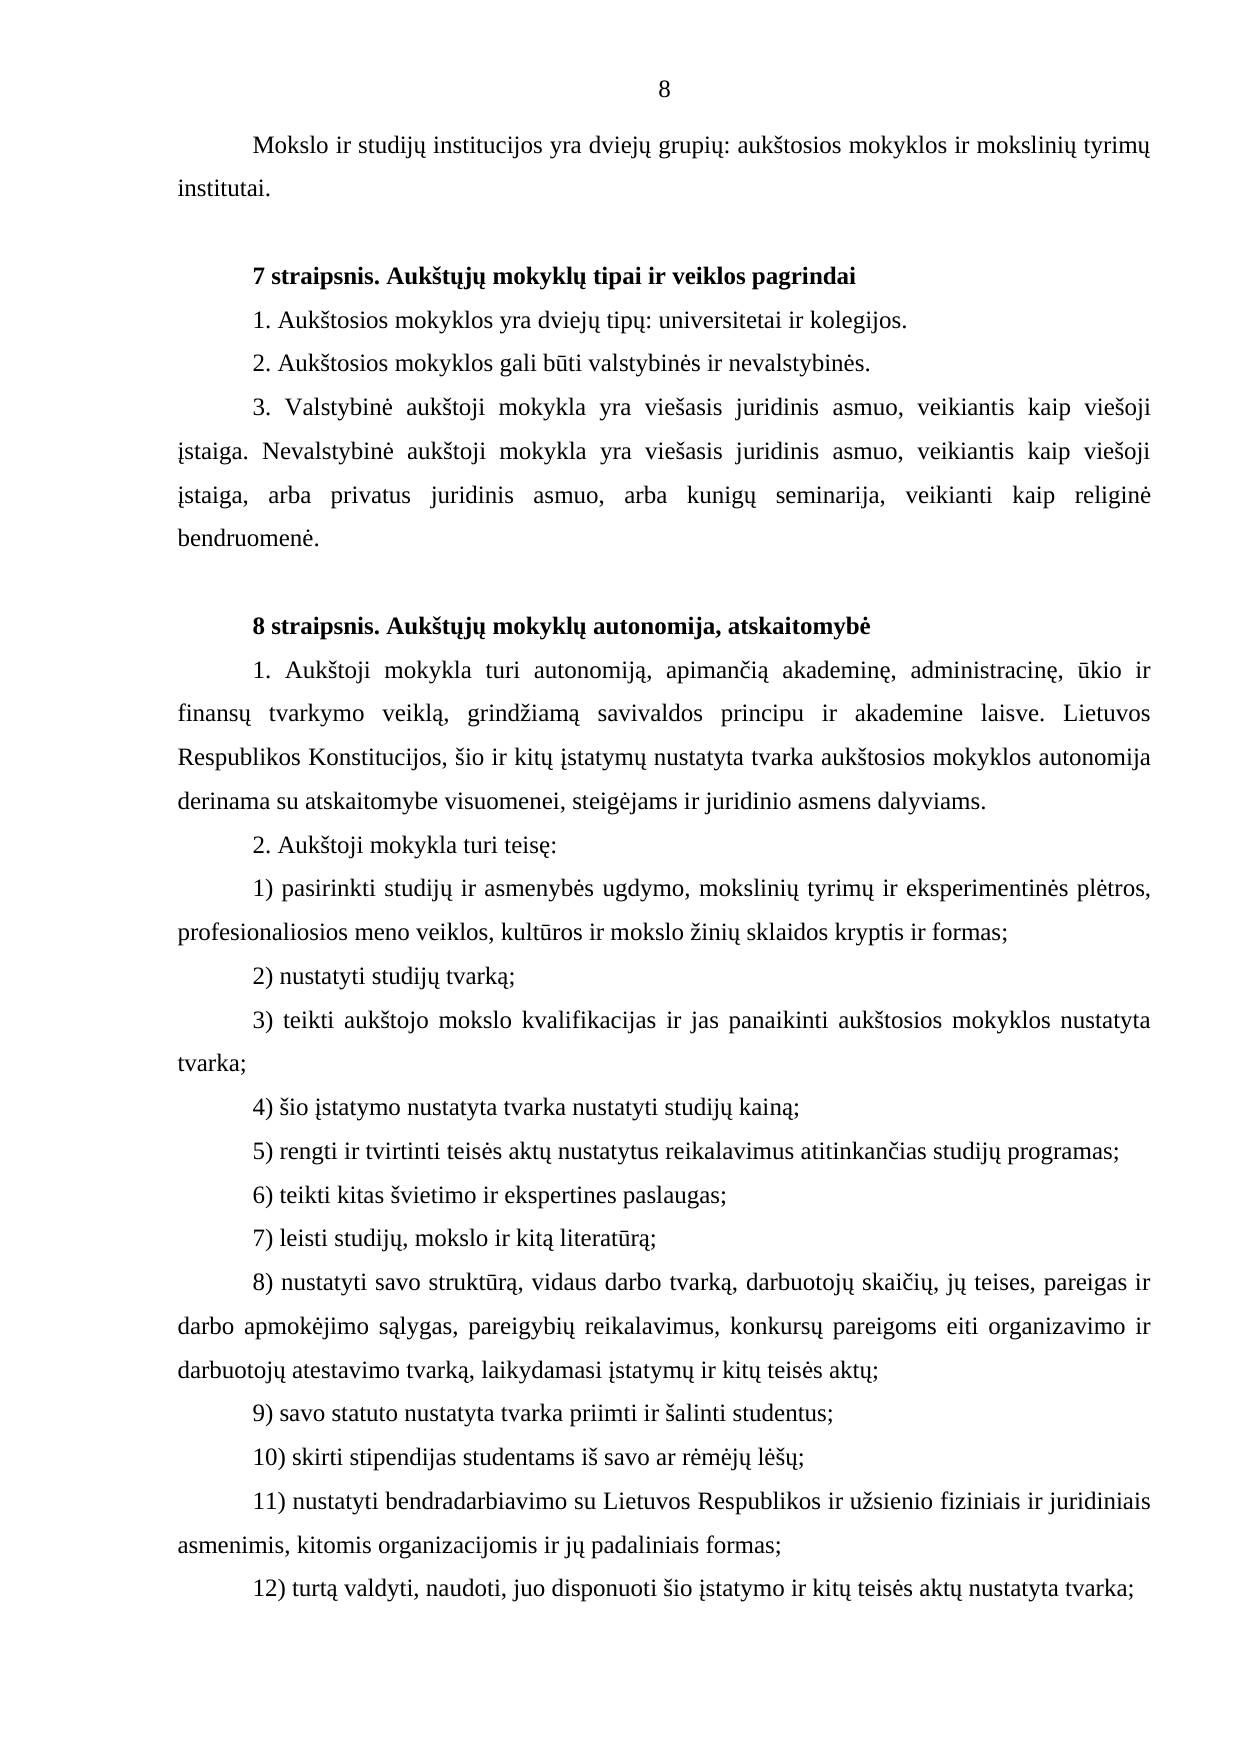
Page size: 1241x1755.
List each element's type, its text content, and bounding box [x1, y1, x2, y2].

text 9) savo statuto nustatyta tvarka priimti ir šalinti studentus; [177, 1387, 1152, 1431]
text 1) pasirinkti studijų ir asmenybės ugdymo, mokslinių tyrimų ir eksperimentinės plėtros, profesionaliosios meno veiklos, kultūros ir mokslo žinių sklaidos kryptis ir formas; [177, 862, 1152, 949]
text 3. Valstybinė aukštoji mokykla yra viešasis juridinis asmuo, veikiantis kaip viešoji įstaiga. Nevalstybinė aukštoji mokykla yra viešasis juridinis asmuo, veikiantis kaip viešoji įstaiga, arba privatus juridinis asmuo, arba kunigų seminarija, veikianti kaip religinė bendruomenė. [177, 381, 1152, 556]
text 10) skirti stipendijas studentams iš savo ar rėmėjų lėšų; [177, 1431, 1152, 1474]
text 5) rengti ir tvirtinti teisės aktų nustatytus reikalavimus atitinkančias studijų programas; [177, 1124, 1152, 1168]
text 1. Aukštoji mokykla turi autonomiją, apimančią akademinę, administracinę, ūkio ir finansų tvarkymo veiklą, grindžiamą savivaldos principu ir akademine laisve. Lietuvos Respublikos Konstitucijos, šio ir kitų įstatymų nustatyta tvarka aukštosios mokyklos autonomija derinama su atskaitomybe visuomenei, steigėjams ir juridinio asmens dalyviams. [177, 643, 1152, 818]
text Mokslo ir studijų institucijos yra dviejų grupių: aukštosios mokyklos ir mokslinių tyrimų institutai. [177, 118, 1152, 206]
text 6) teikti kitas švietimo ir ekspertines paslaugas; [177, 1168, 1152, 1212]
text 7) leisti studijų, mokslo ir kitą literatūrą; [177, 1212, 1152, 1256]
text 8 straipsnis. Aukštųjų mokyklų autonomija, atskaitomybė [177, 599, 1152, 643]
text 7 straipsnis. Aukštųjų mokyklų tipai ir veiklos pagrindai [177, 249, 1152, 293]
text 2. Aukštoji mokykla turi teisę: [177, 818, 1152, 862]
text 2. Aukštosios mokyklos gali būti valstybinės ir nevalstybinės. [177, 337, 1152, 381]
text 3) teikti aukštojo mokslo kvalifikacijas ir jas panaikinti aukštosios mokyklos nustatyta tvarka; [177, 993, 1152, 1081]
text 8) nustatyti savo struktūrą, vidaus darbo tvarką, darbuotojų skaičių, jų teises, pareigas ir darbo apmokėjimo sąlygas, pareigybių reikalavimus, konkursų pareigoms eiti organizavimo ir darbuotojų atestavimo tvarką, laikydamasi įstatymų ir kitų teisės aktų; [177, 1256, 1152, 1387]
text 12) turtą valdyti, naudoti, juo disponuoti šio įstatymo ir kitų teisės aktų nustatyta tvarka; [177, 1562, 1152, 1606]
text 1. Aukštosios mokyklos yra dviejų tipų: universitetai ir kolegijos. [177, 293, 1152, 337]
text 11) nustatyti bendradarbiavimo su Lietuvos Respublikos ir užsienio fiziniais ir juridiniais asmenimis, kitomis organizacijomis ir jų padaliniais formas; [177, 1474, 1152, 1562]
text 2) nustatyti studijų tvarką; [177, 949, 1152, 993]
text 4) šio įstatymo nustatyta tvarka nustatyti studijų kainą; [177, 1081, 1152, 1124]
